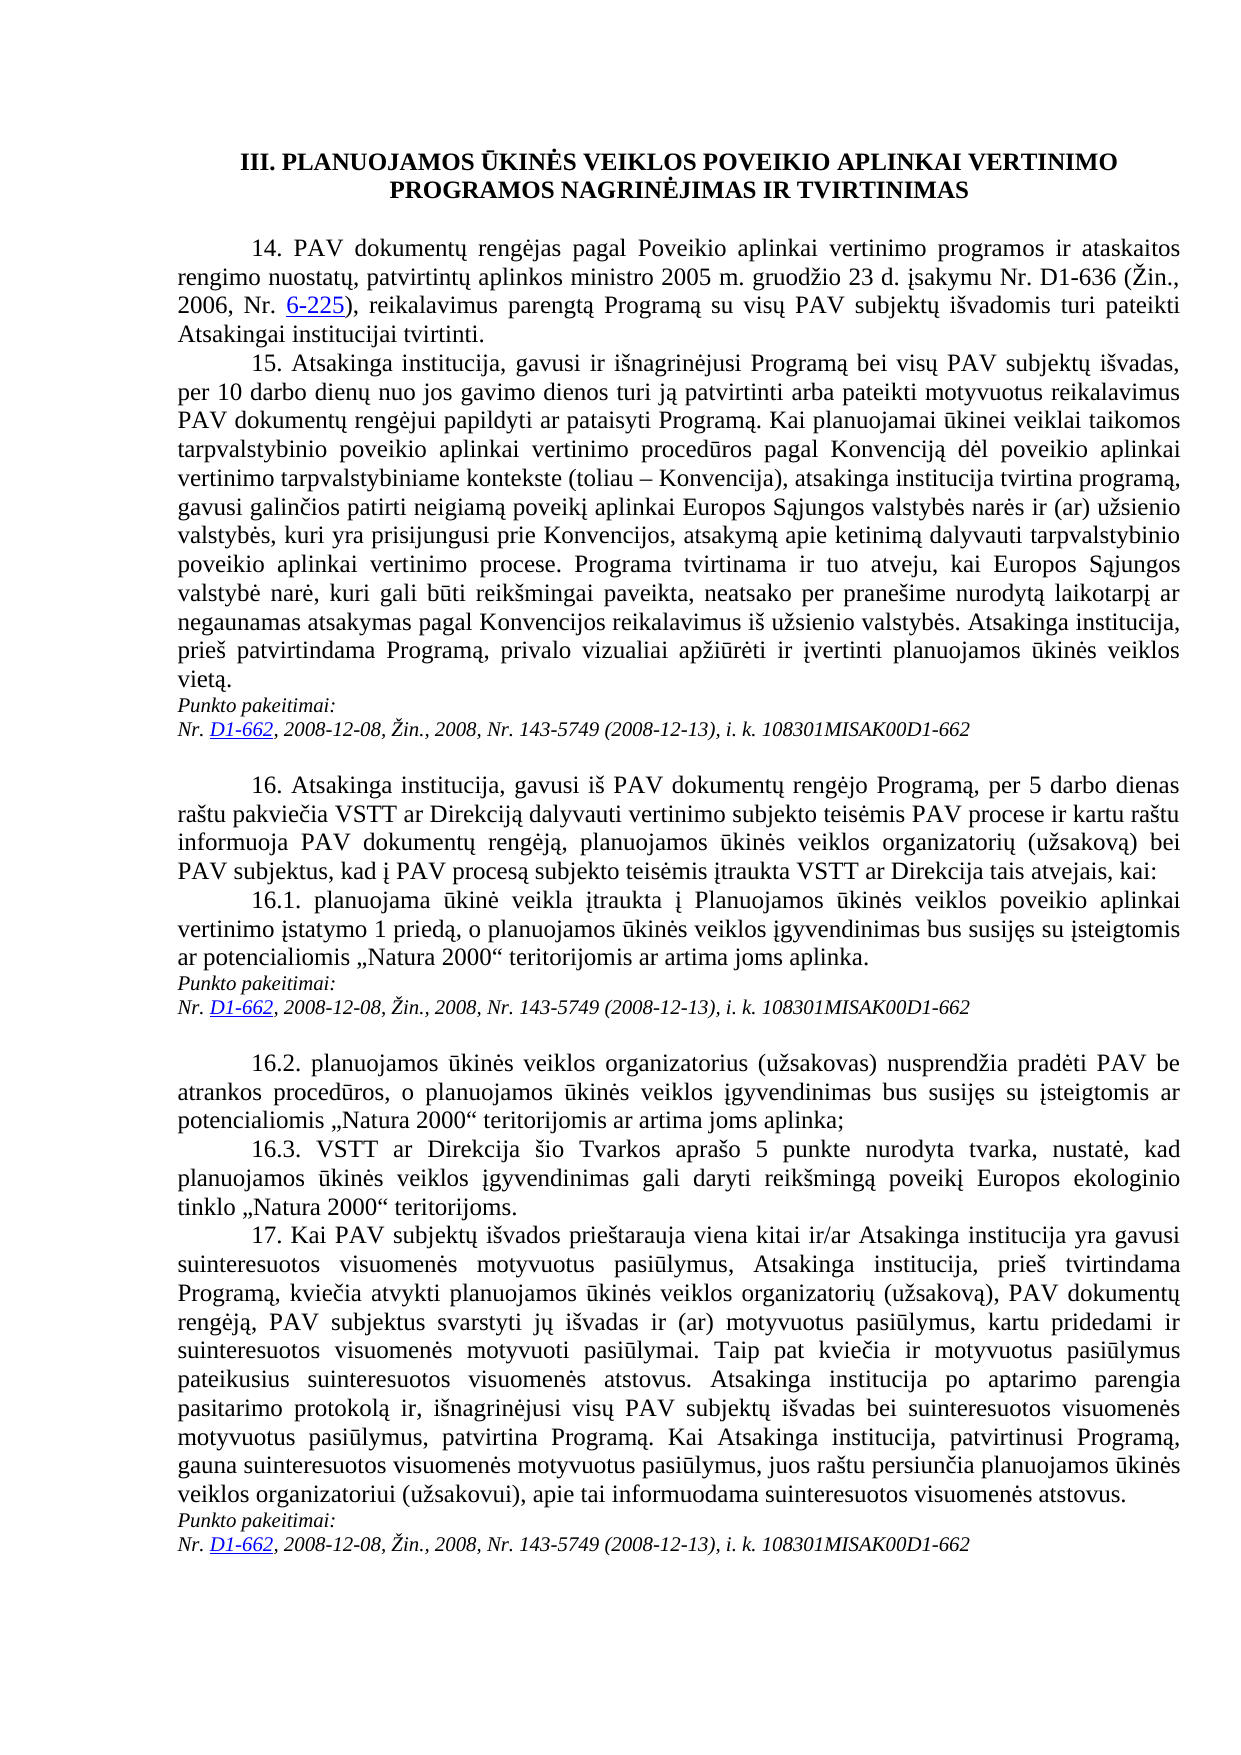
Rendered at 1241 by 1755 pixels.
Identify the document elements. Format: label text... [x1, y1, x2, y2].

text 14. PAV dokumentų rengėjas pagal Poveikio aplinkai vertinimo programos ir ataskaitos rengimo nuostatų, patvirtintų aplinkos ministro 2005 m. gruodžio 23 d. įsakymu Nr. D1-636 (Žin., 2006, Nr. 6-225), reikalavimus parengtą Programą su visų PAV subjektų išvadomis turi pateikti Atsakingai institucijai tvirtinti. [177, 233, 1181, 348]
text 16.1. planuojama ūkinė veikla įtraukta į Planuojamos ūkinės veiklos poveikio aplinkai vertinimo įstatymo 1 priedą, o planuojamos ūkinės veiklos įgyvendinimas bus susijęs su įsteigtomis ar potencialiomis „Natura 2000“ teritorijomis ar artima joms aplinka. [177, 885, 1181, 971]
text Punkto pakeitimai: [177, 1508, 1181, 1532]
text Nr. D1-662, 2008-12-08, Žin., 2008, Nr. 143-5749 (2008-12-13), i. k. 108301MISAK00D1-662 [177, 1532, 1181, 1556]
text 16.3. VSTT ar Direkcija šio Tvarkos aprašo 5 punkte nurodyta tvarka, nustatė, kad planuojamos ūkinės veiklos įgyvendinimas gali daryti reikšmingą poveikį Europos ekologinio tinklo „Natura 2000“ teritorijoms. [177, 1134, 1181, 1221]
text Punkto pakeitimai: [177, 693, 1181, 717]
text 17. Kai PAV subjektų išvados prieštarauja viena kitai ir/ar Atsakinga institucija yra gavusi suinteresuotos visuomenės motyvuotus pasiūlymus, Atsakinga institucija, prieš tvirtindama Programą, kviečia atvykti planuojamos ūkinės veiklos organizatorių (užsakovą), PAV dokumentų rengėją, PAV subjektus svarstyti jų išvadas ir (ar) motyvuotus pasiūlymus, kartu pridedami ir suinteresuotos visuomenės motyvuoti pasiūlymai. Taip pat kviečia ir motyvuotus pasiūlymus pateikusius suinteresuotos visuomenės atstovus. Atsakinga institucija po aptarimo parengia pasitarimo protokolą ir, išnagrinėjusi visų PAV subjektų išvadas bei suinteresuotos visuomenės motyvuotus pasiūlymus, patvirtina Programą. Kai Atsakinga institucija, patvirtinusi Programą, gauna suinteresuotos visuomenės motyvuotus pasiūlymus, juos raštu persiunčia planuojamos ūkinės veiklos organizatoriui (užsakovui), apie tai informuodama suinteresuotos visuomenės atstovus. [177, 1221, 1181, 1508]
text Punkto pakeitimai: [177, 971, 1181, 995]
text III. PLANUOJAMOS ŪKINĖS VEIKLOS POVEIKIO APLINKAI VERTINIMO PROGRAMOS NAGRINĖJIMAS IR TVIRTINIMAS [177, 147, 1181, 204]
text Nr. D1-662, 2008-12-08, Žin., 2008, Nr. 143-5749 (2008-12-13), i. k. 108301MISAK00D1-662 [177, 995, 1181, 1019]
text Nr. D1-662, 2008-12-08, Žin., 2008, Nr. 143-5749 (2008-12-13), i. k. 108301MISAK00D1-662 [177, 717, 1181, 741]
text 16. Atsakinga institucija, gavusi iš PAV dokumentų rengėjo Programą, per 5 darbo dienas raštu pakviečia VSTT ar Direkciją dalyvauti vertinimo subjekto teisėmis PAV procese ir kartu raštu informuoja PAV dokumentų rengėją, planuojamos ūkinės veiklos organizatorių (užsakovą) bei PAV subjektus, kad į PAV procesą subjekto teisėmis įtraukta VSTT ar Direkcija tais atvejais, kai: [177, 770, 1181, 885]
text 16.2. planuojamos ūkinės veiklos organizatorius (užsakovas) nusprendžia pradėti PAV be atrankos procedūros, o planuojamos ūkinės veiklos įgyvendinimas bus susijęs su įsteigtomis ar potencialiomis „Natura 2000“ teritorijomis ar artima joms aplinka; [177, 1048, 1181, 1134]
text 15. Atsakinga institucija, gavusi ir išnagrinėjusi Programą bei visų PAV subjektų išvadas, per 10 darbo dienų nuo jos gavimo dienos turi ją patvirtinti arba pateikti motyvuotus reikalavimus PAV dokumentų rengėjui papildyti ar pataisyti Programą. Kai planuojamai ūkinei veiklai taikomos tarpvalstybinio poveikio aplinkai vertinimo procedūros pagal Konvenciją dėl poveikio aplinkai vertinimo tarpvalstybiniame kontekste (toliau – Konvencija), atsakinga institucija tvirtina programą, gavusi galinčios patirti neigiamą poveikį aplinkai Europos Sąjungos valstybės narės ir (ar) užsienio valstybės, kuri yra prisijungusi prie Konvencijos, atsakymą apie ketinimą dalyvauti tarpvalstybinio poveikio aplinkai vertinimo procese. Programa tvirtinama ir tuo atveju, kai Europos Sąjungos valstybė narė, kuri gali būti reikšmingai paveikta, neatsako per pranešime nurodytą laikotarpį ar negaunamas atsakymas pagal Konvencijos reikalavimus iš užsienio valstybės. Atsakinga institucija, prieš patvirtindama Programą, privalo vizualiai apžiūrėti ir įvertinti planuojamos ūkinės veiklos vietą. [177, 348, 1181, 693]
